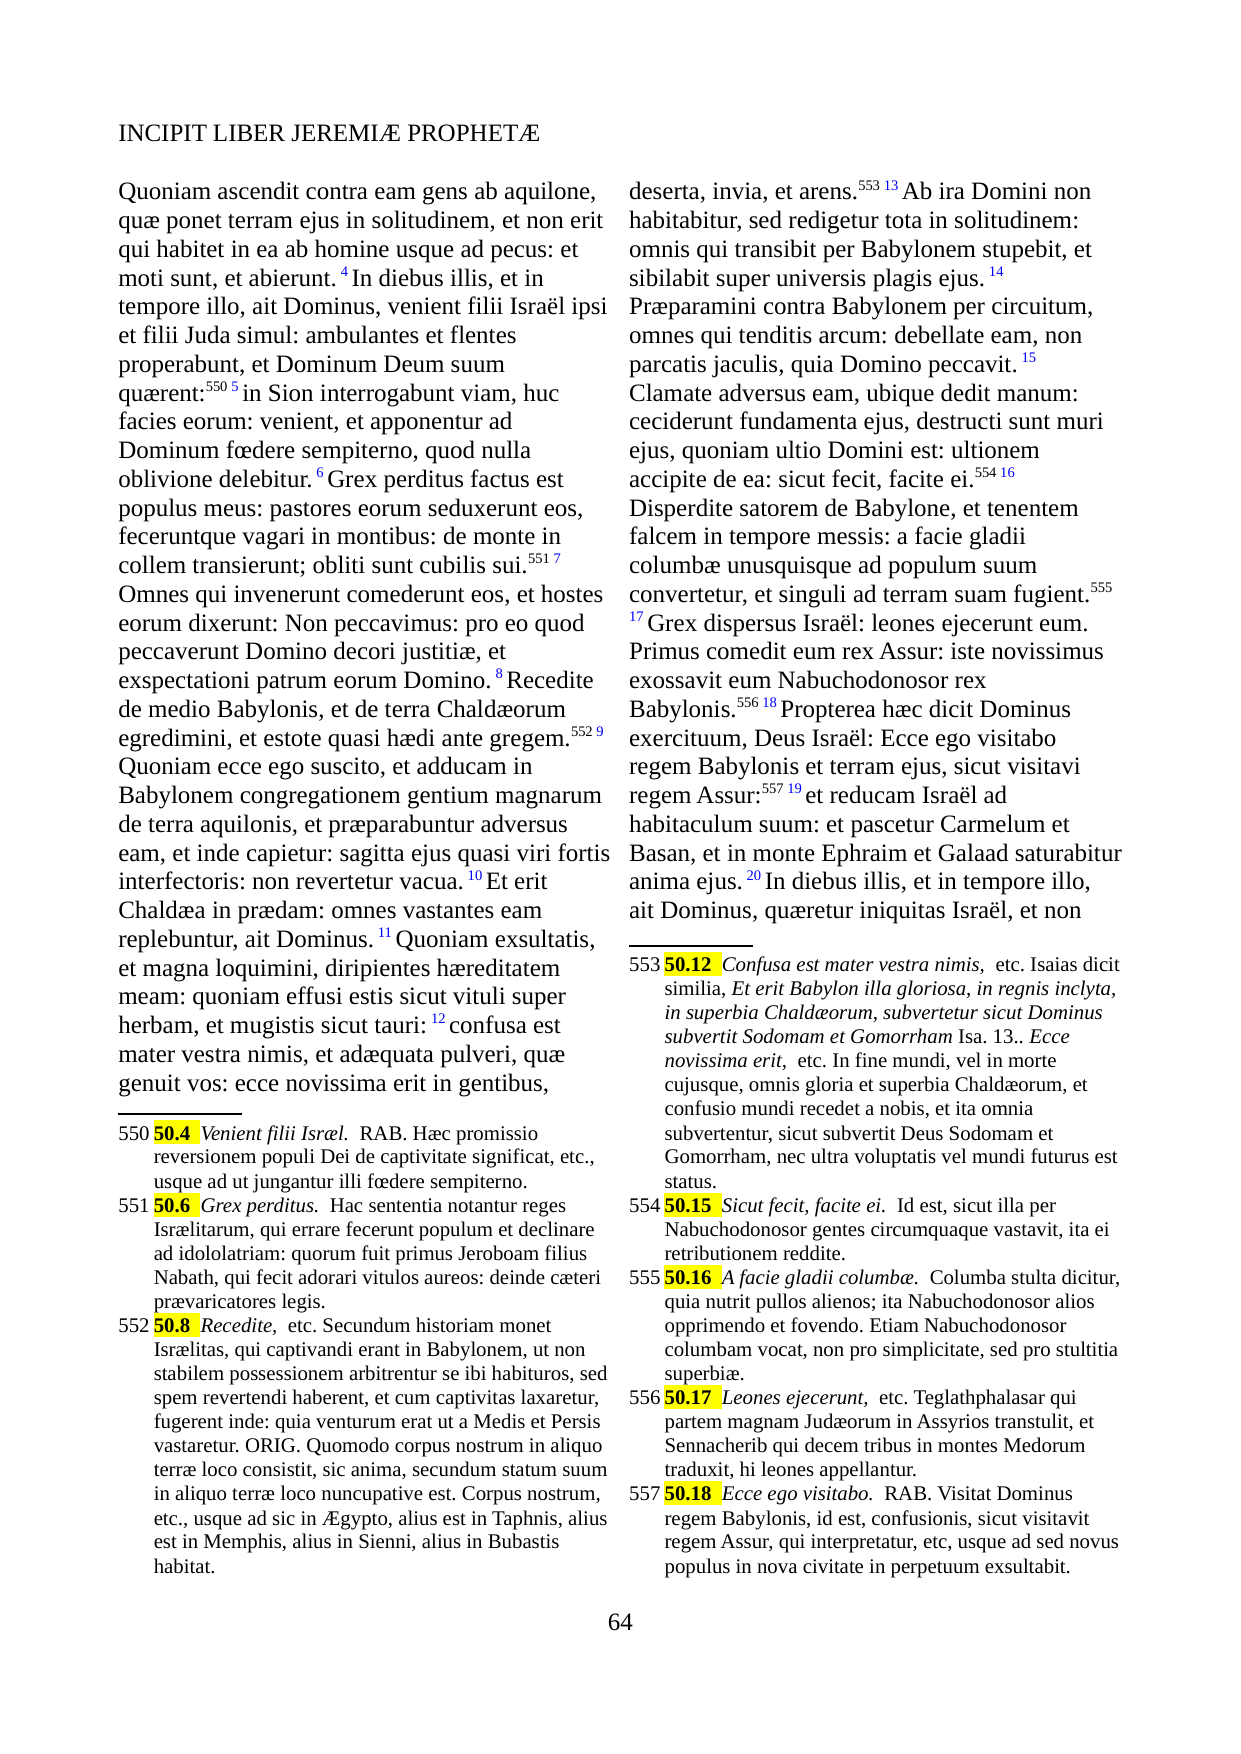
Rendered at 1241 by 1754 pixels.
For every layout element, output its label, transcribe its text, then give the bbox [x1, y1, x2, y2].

text 50.18 Ecce ego visitabo. RAB. Visitat Dominus regem Babylonis, id est, confusionis, sicut visitavit regem Assur, qui interpretatur, etc, usque ad sed novus populus in nova civitate in perpetuum exsultabit. [629, 1481, 1122, 1578]
text 50.17 Leones ejecerunt, etc. Teglathphalasar qui partem magnam Judæorum in Assyrios transtulit, et Sennacherib qui decem tribus in montes Medorum traduxit, hi leones appellantur. [629, 1385, 1122, 1481]
text 50.12 Confusa est mater vestra nimis, etc. Isaias dicit similia, Et erit Babylon illa gloriosa, in regnis inclyta, in superbia Chaldæorum, subvertetur sicut Dominus subvertit Sodomam et Gomorrham Isa. 13.. Ecce novissima erit, etc. In fine mundi, vel in morte cujusque, omnis gloria et superbia Chaldæorum, et confusio mundi recedet a nobis, et ita omnia subvertentur, sicut subvertit Deus Sodomam et Gomorrham, nec ultra voluptatis vel mundi futurus est status. [629, 952, 1122, 1193]
text 50.15 Sicut fecit, facite ei. Id est, sicut illa per Nabuchodonosor gentes circumquaque vastavit, ita ei retributionem reddite. [629, 1193, 1122, 1265]
text 50.16 A facie gladii columbæ. Columba stulta dicitur, quia nutrit pullos alienos; ita Nabuchodonosor alios opprimendo et fovendo. Etiam Nabuchodonosor columbam vocat, non pro simplicitate, sed pro stultitia superbiæ. [629, 1265, 1122, 1385]
text 50 Verbum quod locutus est Dominus de Babylone et de terra Chaldæorum, in manu Jeremiæ prophetæ. 2 [Annuntiate in gentibus, et auditum facite: levate signum, prædicate, et nolite celare: dicite: Capta est Babylon, confusus est Bel, victus est Merodach, confusa sunt sculptilia ejus, superata sunt idola eorum. 3 Quoniam ascendit contra eam gens ab aquilone, quæ ponet terram ejus in solitudinem, et non erit qui habitet in ea ab homine usque ad pecus: et moti sunt, et abierunt. 4 In diebus illis, et in tempore illo, ait Dominus, venient filii Israël ipsi et filii Juda simul: ambulantes et flentes properabunt, et Dominum Deum suum quærent: 5 in Sion interrogabunt viam, huc facies eorum: venient, et apponentur ad Dominum fœdere sempiterno, quod nulla oblivione delebitur. 6 Grex perditus factus est populus meus: pastores eorum seduxerunt eos, feceruntque vagari in montibus: de monte in collem transierunt; obliti sunt cubilis sui. 7 Omnes qui invenerunt comederunt eos, et hostes eorum dixerunt: Non peccavimus: pro eo quod peccaverunt Domino decori justitiæ, et exspectationi patrum eorum Domino. 8 Recedite de medio Babylonis, et de terra Chaldæorum egredimini, et estote quasi hædi ante gregem. 9 Quoniam ecce ego suscito, et adducam in Babylonem congregationem gentium magnarum de terra aquilonis, et præparabuntur adversus eam, et inde capietur: sagitta ejus quasi viri fortis interfectoris: non revertetur vacua. 10 Et erit Chaldæa in prædam: omnes vastantes eam replebuntur, ait Dominus. 11 Quoniam exsultatis, et magna loquimini, diripientes hæreditatem meam: quoniam effusi estis sicut vituli super herbam, et mugistis sicut tauri: 12 confusa est mater vestra nimis, et adæquata pulveri, quæ genuit vos: ecce novissima erit in gentibus, deserta, invia, et arens. 13 Ab ira Domini non habitabitur, sed redigetur tota in solitudinem: omnis qui transibit per Babylonem stupebit, et sibilabit super universis plagis ejus. 14 Præparamini contra Babylonem per circuitum, omnes qui tenditis arcum: debellate eam, non parcatis jaculis, quia Domino peccavit. 15 Clamate adversus eam, ubique dedit manum: ceciderunt fundamenta ejus, destructi sunt muri ejus, quoniam ultio Domini est: ultionem accipite de ea: sicut fecit, facite ei. 16 Disperdite satorem de Babylone, et tenentem falcem in tempore messis: a facie gladii columbæ unusquisque ad populum suum convertetur, et singuli ad terram suam fugient. 17 Grex dispersus Israël: leones ejecerunt eum. Primus comedit eum rex Assur: iste novissimus exossavit eum Nabuchodonosor rex Babylonis. 18 Propterea hæc dicit Dominus exercituum, Deus Israël: Ecce ego visitabo regem Babylonis et terram ejus, sicut visitavi regem Assur: 19 et reducam Israël ad habitaculum suum: et pascetur Carmelum et Basan, et in monte Ephraim et Galaad saturabitur anima ejus. 20 In diebus illis, et in tempore illo, ait Dominus, quæretur iniquitas Israël, et non erit, et peccatum Juda, et non invenietur: quoniam propitius ero eis quos reliquero. 21 Super terram dominantium ascende, et super habitatores ejus visita: dissipa, et interfice quæ post eos sunt, ait Dominus, et fac juxta omnia quæ præcepi tibi. 22 Vox belli in terra, et contritio magna. 23 Quomodo confractus est et contritus malleus universæ terræ? quomodo versa est in desertum Babylon in gentibus? 24 Illaqueavi te, et capta es, Babylon, et nesciebas: inventa es et apprehensa, quoniam Dominum provocasti. 25 Aperuit Dominus thesaurum suum, et protulit vasa iræ suæ, quoniam opus est Domino Deo exercituum, in terra Chaldæorum. 26 Venite ad eam ab extremis finibus; aperite ut exeant qui conculcent eam: tollite de via lapides, et redigite in acervos: et interficite eam, nec sit quidquam reliquum. 27 Dissipate universos fortes ejus: descendant in occisionem: væ eis, quia venit dies eorum, tempus visitationis eorum ! 28 Vox fugientium, et eorum qui evaserunt de terra Babylonis, ut annuntient in Sion ultionem Domini Dei nostri, ultionem templi ejus. 29 Annuntiate in Babylonem plurimis, omnibus qui tendunt arcum: consistite adversus eam per gyrum, et nullus evadat: reddite ei secundum opus suum: juxta omnia quæ fecit, facite illi, quia contra Dominum erecta est, adversum Sanctum Israël. 30 Idcirco cadent juvenes ejus in plateis ejus, et omnes viri bellatores ejus conticescent in die illa, ait Dominus. 31 Ecce ego ad te, superbe ! dicit Dominus Deus exercituum: quia venit dies tuus, tempus visitationis tuæ. 32 Et cadet superbus, et corruet, et non erit qui suscitet eum: et succendam ignem in urbibus ejus, et devorabit omnia in circuitu ejus. 33 Hæc dicit Dominus exercituum: Calumniam sustinent filii Israël, et filii Juda simul: omnes qui ceperunt eos, tenent: nolunt dimittere eos. 34 Redemptor eorum fortis, Dominus exercituum nomen ejus: judicio defendet causam eorum, ut exterreat terram, et commoveat habitatores Babylonis. 35 Gladius ad Chaldæos, ait Dominus, et ad habitatores Babylonis, et ad principes, et ad sapientes ejus. 36 Gladius ad divinos ejus, qui stulti erunt: gladius ad fortes illius, qui timebunt. 37 Gladius ad equos ejus, et ad currus ejus, et ad omne vulgus quod est in medio ejus: et erunt quasi mulieres: gladius ad thesauros ejus, qui diripientur. 38 Siccitas super aquas ejus erit, et arescent, quia terra sculptilium est, et in portentis gloriantur. 39 Propterea habitabunt dracones cum faunis ficariis, et habitabunt in ea struthiones: et non inhabitabitur ultra usque in sempiternum, nec exstruetur usque ad generationem et generationem. 40 Sicut subvertit Dominus Sodomam et Gomorrham, et vicinas ejus, ait Dominus, non habitabit ibi vir, et non incolet eam filius hominis. 41 Ecce populus venit ab aquilone, et gens magna, et reges multi consurgent a finibus terræ. 42 Arcum et scutum apprehendent: crudeles sunt, et immisericordes: vox eorum quasi mare sonabit, et super equos ascendent, sicut vir paratus ad prælium contra te, filia Babylon. 43 Audivit rex Babylonis famam eorum, et dissolutæ sunt manus ejus: angustia apprehendit eum, dolor quasi parturientem. 44 Ecce quasi leo ascendet, de superbia Jordanis ad pulchritudinem robustam, quia subito currere faciam eum ad illam. Et quis erit electus, quem præponam ei? quis est enim similis mei? et quis sustinebit me? et quis est iste pastor, qui resistat vultui meo? 45 Propterea audite consilium Domini quod mente concepit adversum Babylonem, et cogitationes ejus quas cogitavit super terram Chaldæorum: nisi detraxerint eos parvuli gregum, nisi dissipatum fuerit cum ipsis habitaculum eorum. 46 A voce captivitatis Babylonis commota est terra, et clamor inter gentes auditus est.] [118, 176, 611, 1096]
text 50.8 Recedite, etc. Secundum historiam monet Isrælitas, qui captivandi erant in Babylonem, ut non stabilem possessionem arbitrentur se ibi habituros, sed spem revertendi haberent, et cum captivitas laxaretur, fugerent inde: quia venturum erat ut a Medis et Persis vastaretur. ORIG. Quomodo corpus nostrum in aliquo terræ loco consistit, sic anima, secundum statum suum in aliquo terræ loco nuncupative est. Corpus nostrum, etc., usque ad sic in Ægypto, alius est in Taphnis, alius est in Memphis, alius in Sienni, alius in Bubastis habitat. [118, 1313, 611, 1578]
text 50.4 Venient filii Isræl. RAB. Hæc promissio reversionem populi Dei de captivitate significat, etc., usque ad ut jungantur illi fœdere sempiterno. [118, 1120, 611, 1193]
text 50.6 Grex perditus. Hac sententia notantur reges Isrælitarum, qui errare fecerunt populum et declinare ad idololatriam: quorum fuit primus Jeroboam filius Nabath, qui fecit adorari vitulos aureos: deinde cæteri prævaricatores legis. [118, 1193, 611, 1313]
text 50 Verbum quod locutus est Dominus de Babylone et de terra Chaldæorum, in manu Jeremiæ prophetæ. 2 [Annuntiate in gentibus, et auditum facite: levate signum, prædicate, et nolite celare: dicite: Capta est Babylon, confusus est Bel, victus est Merodach, confusa sunt sculptilia ejus, superata sunt idola eorum. 3 Quoniam ascendit contra eam gens ab aquilone, quæ ponet terram ejus in solitudinem, et non erit qui habitet in ea ab homine usque ad pecus: et moti sunt, et abierunt. 4 In diebus illis, et in tempore illo, ait Dominus, venient filii Israël ipsi et filii Juda simul: ambulantes et flentes properabunt, et Dominum Deum suum quærent: 5 in Sion interrogabunt viam, huc facies eorum: venient, et apponentur ad Dominum fœdere sempiterno, quod nulla oblivione delebitur. 6 Grex perditus factus est populus meus: pastores eorum seduxerunt eos, feceruntque vagari in montibus: de monte in collem transierunt; obliti sunt cubilis sui. 7 Omnes qui invenerunt comederunt eos, et hostes eorum dixerunt: Non peccavimus: pro eo quod peccaverunt Domino decori justitiæ, et exspectationi patrum eorum Domino. 8 Recedite de medio Babylonis, et de terra Chaldæorum egredimini, et estote quasi hædi ante gregem. 9 Quoniam ecce ego suscito, et adducam in Babylonem congregationem gentium magnarum de terra aquilonis, et præparabuntur adversus eam, et inde capietur: sagitta ejus quasi viri fortis interfectoris: non revertetur vacua. 10 Et erit Chaldæa in prædam: omnes vastantes eam replebuntur, ait Dominus. 11 Quoniam exsultatis, et magna loquimini, diripientes hæreditatem meam: quoniam effusi estis sicut vituli super herbam, et mugistis sicut tauri: 12 confusa est mater vestra nimis, et adæquata pulveri, quæ genuit vos: ecce novissima erit in gentibus, deserta, invia, et arens. 13 Ab ira Domini non habitabitur, sed redigetur tota in solitudinem: omnis qui transibit per Babylonem stupebit, et sibilabit super universis plagis ejus. 14 Præparamini contra Babylonem per circuitum, omnes qui tenditis arcum: debellate eam, non parcatis jaculis, quia Domino peccavit. 15 Clamate adversus eam, ubique dedit manum: ceciderunt fundamenta ejus, destructi sunt muri ejus, quoniam ultio Domini est: ultionem accipite de ea: sicut fecit, facite ei. 16 Disperdite satorem de Babylone, et tenentem falcem in tempore messis: a facie gladii columbæ unusquisque ad populum suum convertetur, et singuli ad terram suam fugient. 17 Grex dispersus Israël: leones ejecerunt eum. Primus comedit eum rex Assur: iste novissimus exossavit eum Nabuchodonosor rex Babylonis. 18 Propterea hæc dicit Dominus exercituum, Deus Israël: Ecce ego visitabo regem Babylonis et terram ejus, sicut visitavi regem Assur: 19 et reducam Israël ad habitaculum suum: et pascetur Carmelum et Basan, et in monte Ephraim et Galaad saturabitur anima ejus. 20 In diebus illis, et in tempore illo, ait Dominus, quæretur iniquitas Israël, et non erit, et peccatum Juda, et non invenietur: quoniam propitius ero eis quos reliquero. 21 Super terram dominantium ascende, et super habitatores ejus visita: dissipa, et interfice quæ post eos sunt, ait Dominus, et fac juxta omnia quæ præcepi tibi. 22 Vox belli in terra, et contritio magna. 23 Quomodo confractus est et contritus malleus universæ terræ? quomodo versa est in desertum Babylon in gentibus? 24 Illaqueavi te, et capta es, Babylon, et nesciebas: inventa es et apprehensa, quoniam Dominum provocasti. 25 Aperuit Dominus thesaurum suum, et protulit vasa iræ suæ, quoniam opus est Domino Deo exercituum, in terra Chaldæorum. 26 Venite ad eam ab extremis finibus; aperite ut exeant qui conculcent eam: tollite de via lapides, et redigite in acervos: et interficite eam, nec sit quidquam reliquum. 27 Dissipate universos fortes ejus: descendant in occisionem: væ eis, quia venit dies eorum, tempus visitationis eorum ! 28 Vox fugientium, et eorum qui evaserunt de terra Babylonis, ut annuntient in Sion ultionem Domini Dei nostri, ultionem templi ejus. 29 Annuntiate in Babylonem plurimis, omnibus qui tendunt arcum: consistite adversus eam per gyrum, et nullus evadat: reddite ei secundum opus suum: juxta omnia quæ fecit, facite illi, quia contra Dominum erecta est, adversum Sanctum Israël. 30 Idcirco cadent juvenes ejus in plateis ejus, et omnes viri bellatores ejus conticescent in die illa, ait Dominus. 31 Ecce ego ad te, superbe ! dicit Dominus Deus exercituum: quia venit dies tuus, tempus visitationis tuæ. 32 Et cadet superbus, et corruet, et non erit qui suscitet eum: et succendam ignem in urbibus ejus, et devorabit omnia in circuitu ejus. 33 Hæc dicit Dominus exercituum: Calumniam sustinent filii Israël, et filii Juda simul: omnes qui ceperunt eos, tenent: nolunt dimittere eos. 34 Redemptor eorum fortis, Dominus exercituum nomen ejus: judicio defendet causam eorum, ut exterreat terram, et commoveat habitatores Babylonis. 35 Gladius ad Chaldæos, ait Dominus, et ad habitatores Babylonis, et ad principes, et ad sapientes ejus. 36 Gladius ad divinos ejus, qui stulti erunt: gladius ad fortes illius, qui timebunt. 37 Gladius ad equos ejus, et ad currus ejus, et ad omne vulgus quod est in medio ejus: et erunt quasi mulieres: gladius ad thesauros ejus, qui diripientur. 38 Siccitas super aquas ejus erit, et arescent, quia terra sculptilium est, et in portentis gloriantur. 39 Propterea habitabunt dracones cum faunis ficariis, et habitabunt in ea struthiones: et non inhabitabitur ultra usque in sempiternum, nec exstruetur usque ad generationem et generationem. 40 Sicut subvertit Dominus Sodomam et Gomorrham, et vicinas ejus, ait Dominus, non habitabit ibi vir, et non incolet eam filius hominis. 41 Ecce populus venit ab aquilone, et gens magna, et reges multi consurgent a finibus terræ. 42 Arcum et scutum apprehendent: crudeles sunt, et immisericordes: vox eorum quasi mare sonabit, et super equos ascendent, sicut vir paratus ad prælium contra te, filia Babylon. 43 Audivit rex Babylonis famam eorum, et dissolutæ sunt manus ejus: angustia apprehendit eum, dolor quasi parturientem. 44 Ecce quasi leo ascendet, de superbia Jordanis ad pulchritudinem robustam, quia subito currere faciam eum ad illam. Et quis erit electus, quem præponam ei? quis est enim similis mei? et quis sustinebit me? et quis est iste pastor, qui resistat vultui meo? 45 Propterea audite consilium Domini quod mente concepit adversum Babylonem, et cogitationes ejus quas cogitavit super terram Chaldæorum: nisi detraxerint eos parvuli gregum, nisi dissipatum fuerit cum ipsis habitaculum eorum. 46 A voce captivitatis Babylonis commota est terra, et clamor inter gentes auditus est.] [629, 176, 1122, 924]
